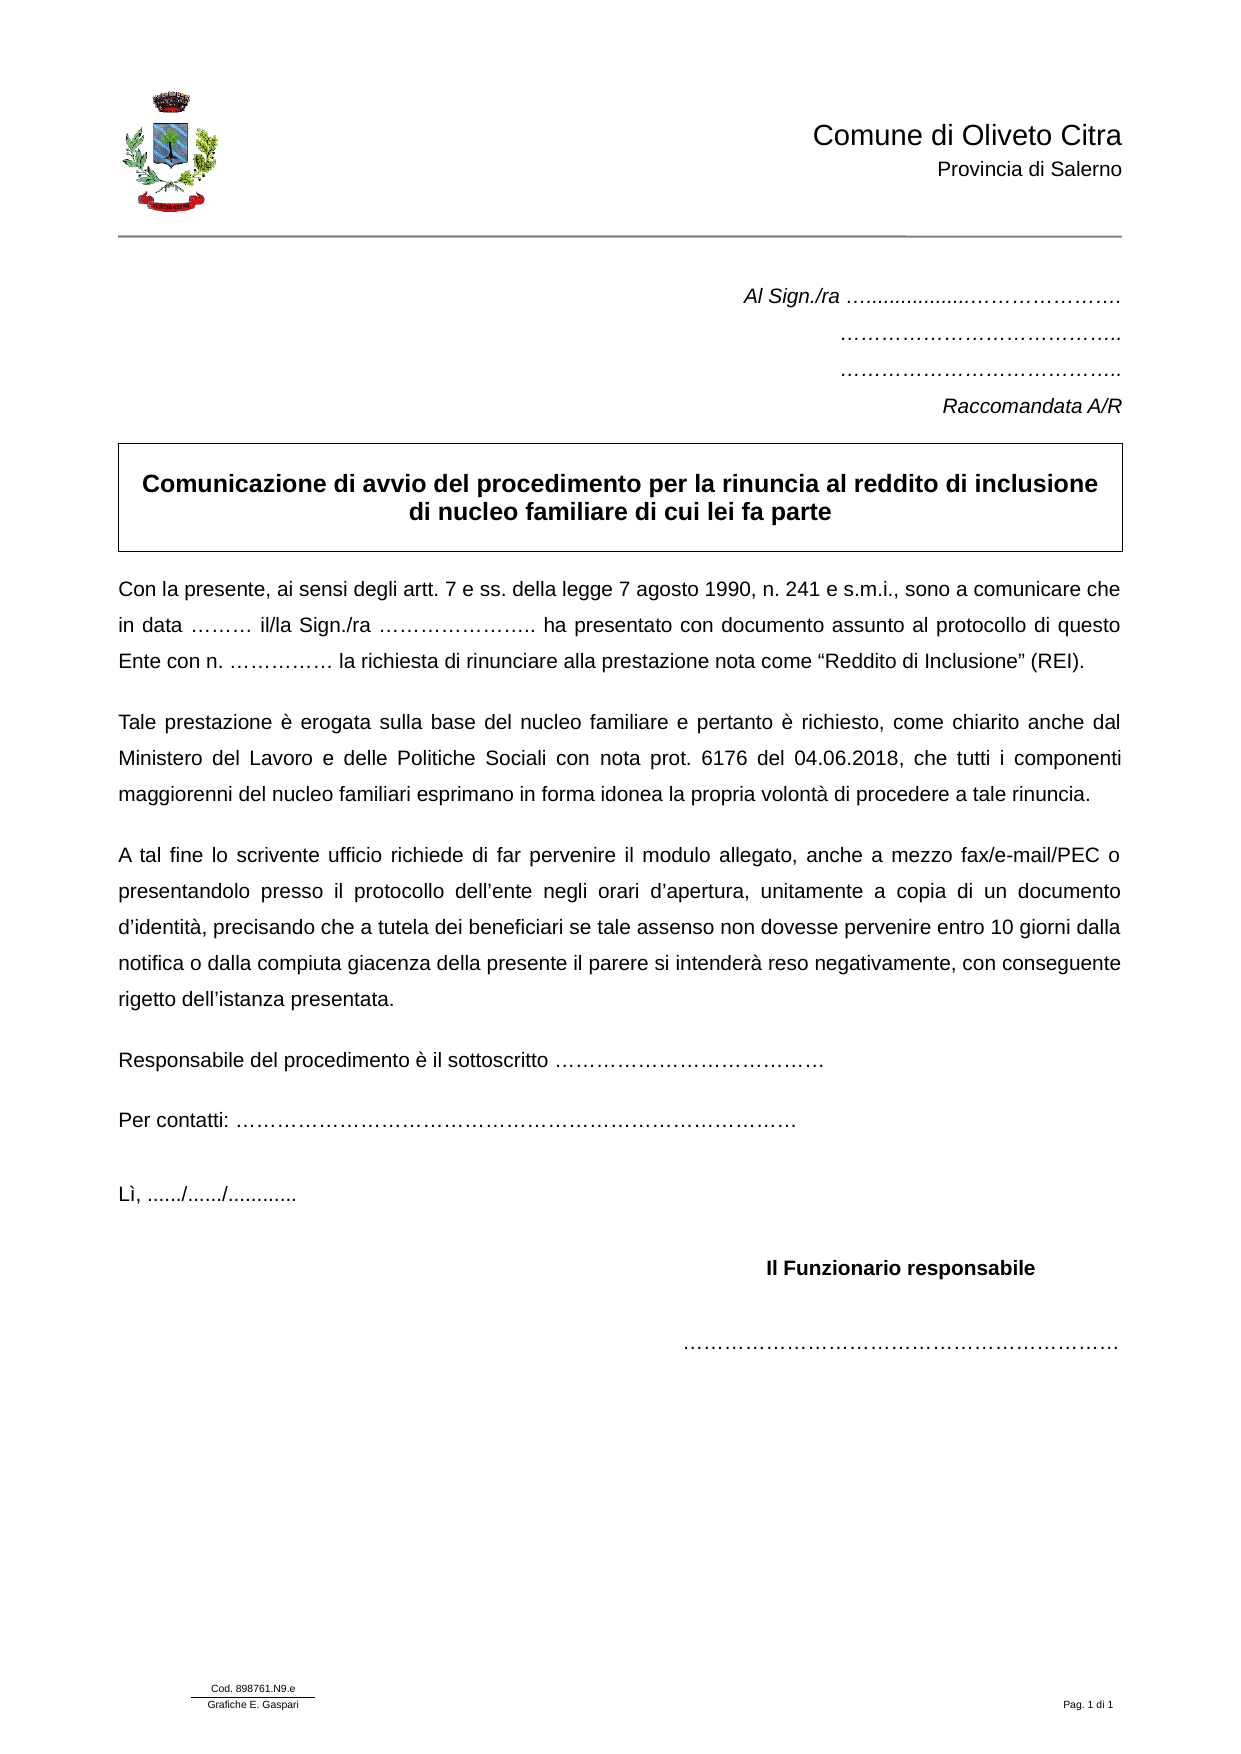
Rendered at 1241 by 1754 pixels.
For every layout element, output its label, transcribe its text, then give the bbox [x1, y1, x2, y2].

table_header Comunicazione di avvio del procedimento per la rinuncia al reddito di inclusione di nucleo familiare di cui lei fa parte [119, 444, 1122, 551]
text Tale prestazione è erogata sulla base del nucleo familiare e pertanto è richiesto, come chiarito anche dal Ministero del Lavoro e delle Politiche Sociali con nota prot. 6176 del 04.06.2018, che tutti i componenti maggiorenni del nucleo familiari esprimano in forma idonea la propria volontà di procedere a tale rinuncia. [118, 710, 1122, 806]
text Per contatti: ……………………………………………………………………… [118, 1108, 1122, 1132]
text Raccomandata A/R [118, 393, 1122, 417]
text Comune di Oliveto Citra [224, 118, 1122, 152]
text ………………………………….. [118, 321, 1122, 344]
text Al Sign./ra …..................…………………. [118, 284, 1122, 308]
text Responsabile del procedimento è il sottoscritto ………………………………… [118, 1047, 1122, 1071]
text ………………………………….. [118, 357, 1122, 381]
text ……………………………………………………… [679, 1330, 1122, 1354]
text Con la presente, ai sensi degli artt. 7 e ss. della legge 7 agosto 1990, n. 241 e s.m.i., sono a comunicare che in data ……… il/la Sign./ra ………………….. ha presentato con documento assunto al protocollo di questo Ente con n. …………… la richiesta di rinunciare alla prestazione nota come “Reddito di Inclusione” (REI). [118, 577, 1122, 673]
picture [122, 87, 224, 219]
text Provincia di Salerno [224, 157, 1122, 181]
text Il Funzionario responsabile [679, 1256, 1122, 1280]
text Lì, ....../....../............ [118, 1182, 1122, 1206]
text A tal fine lo scrivente ufficio richiede di far pervenire il modulo allegato, anche a mezzo fax/e-mail/PEC o presentandolo presso il protocollo dell’ente negli orari d’apertura, unitamente a copia di un documento d’identità, precisando che a tutela dei beneficiari se tale assenso non dovesse pervenire entro 10 giorni dalla notifica o dalla compiuta giacenza della presente il parere si intenderà reso negativamente, con conseguente rigetto dell’istanza presentata. [118, 843, 1122, 1010]
